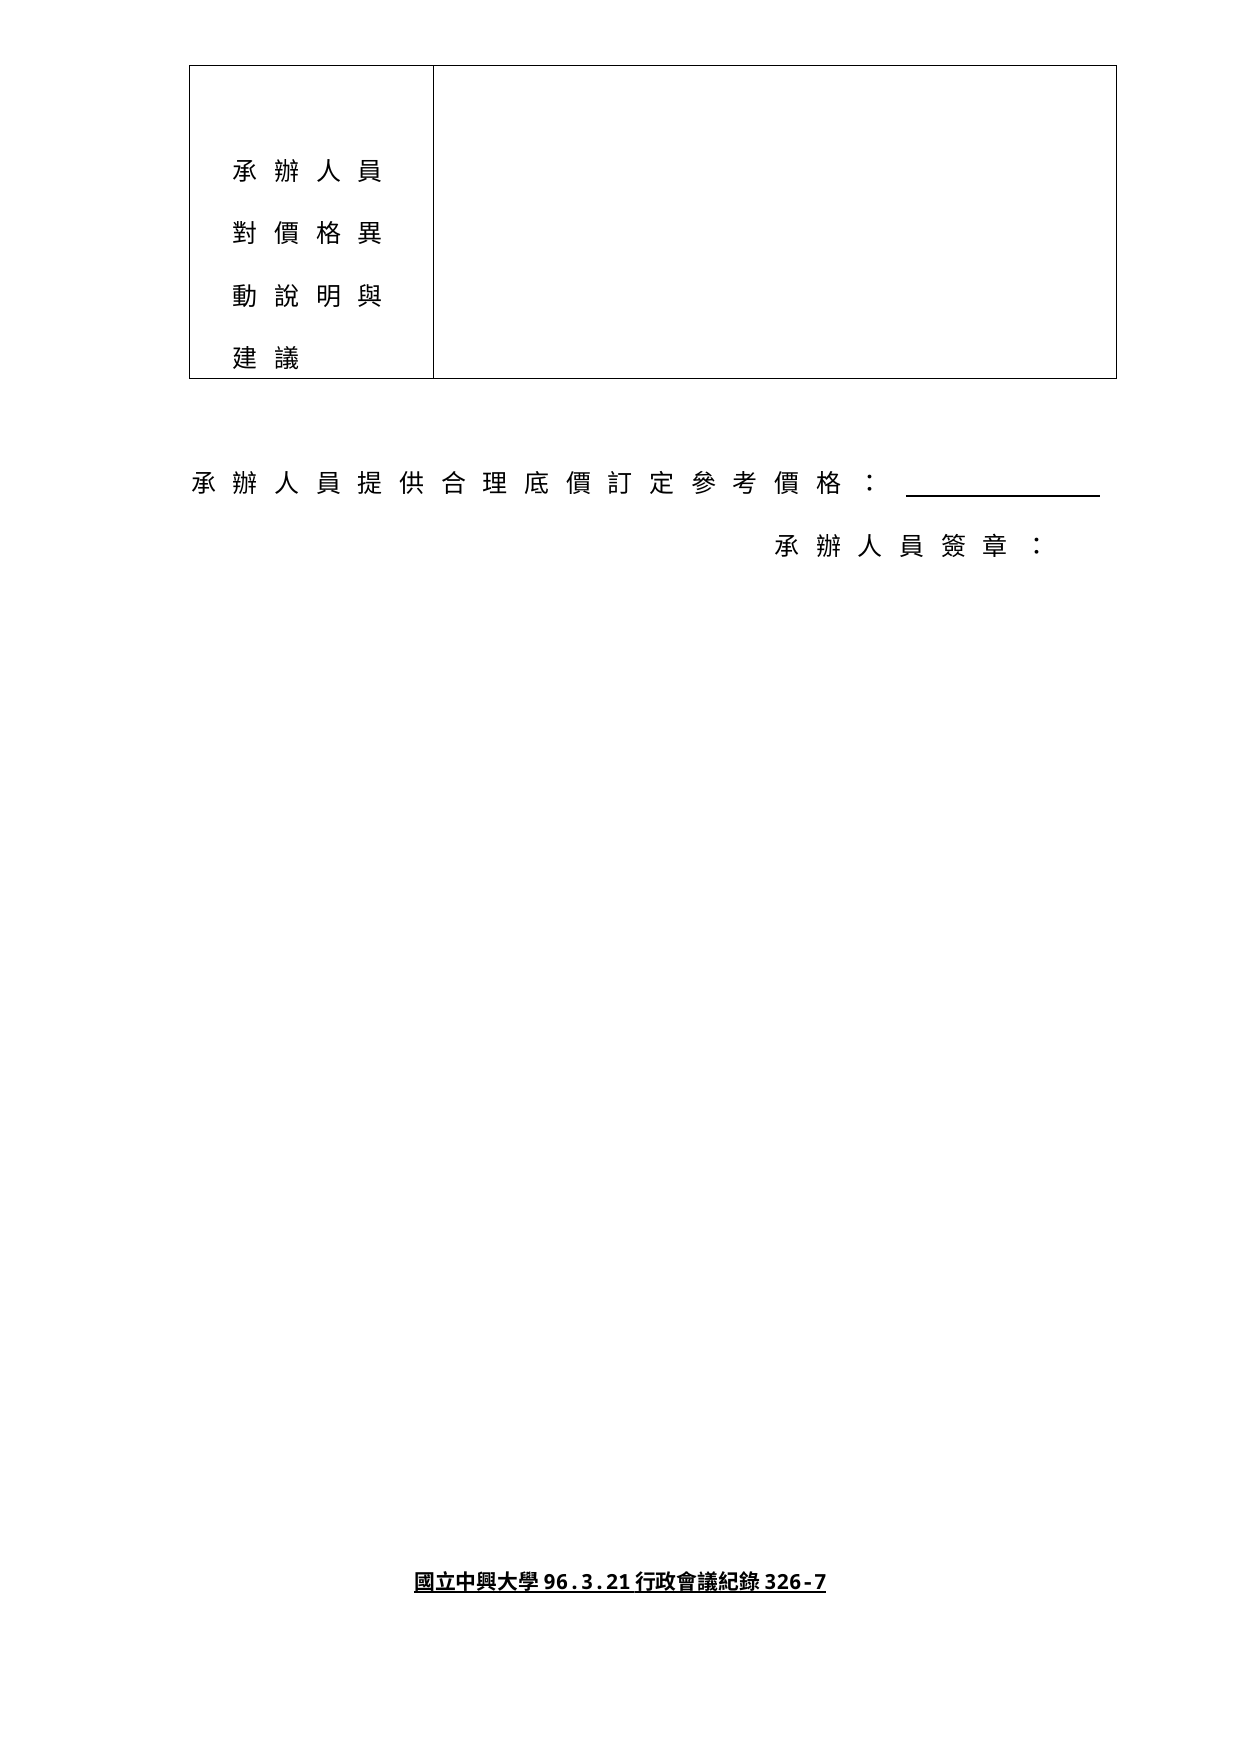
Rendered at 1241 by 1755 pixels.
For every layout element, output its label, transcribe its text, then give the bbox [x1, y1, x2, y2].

table_cell 承辦人員對價格異動說明與建議 [190, 66, 433, 378]
table_cell [434, 66, 1116, 378]
text 承辦人員提供合理底價訂定參考價格： [141, 440, 1099, 503]
text 承辦人員簽章： [141, 503, 1098, 565]
